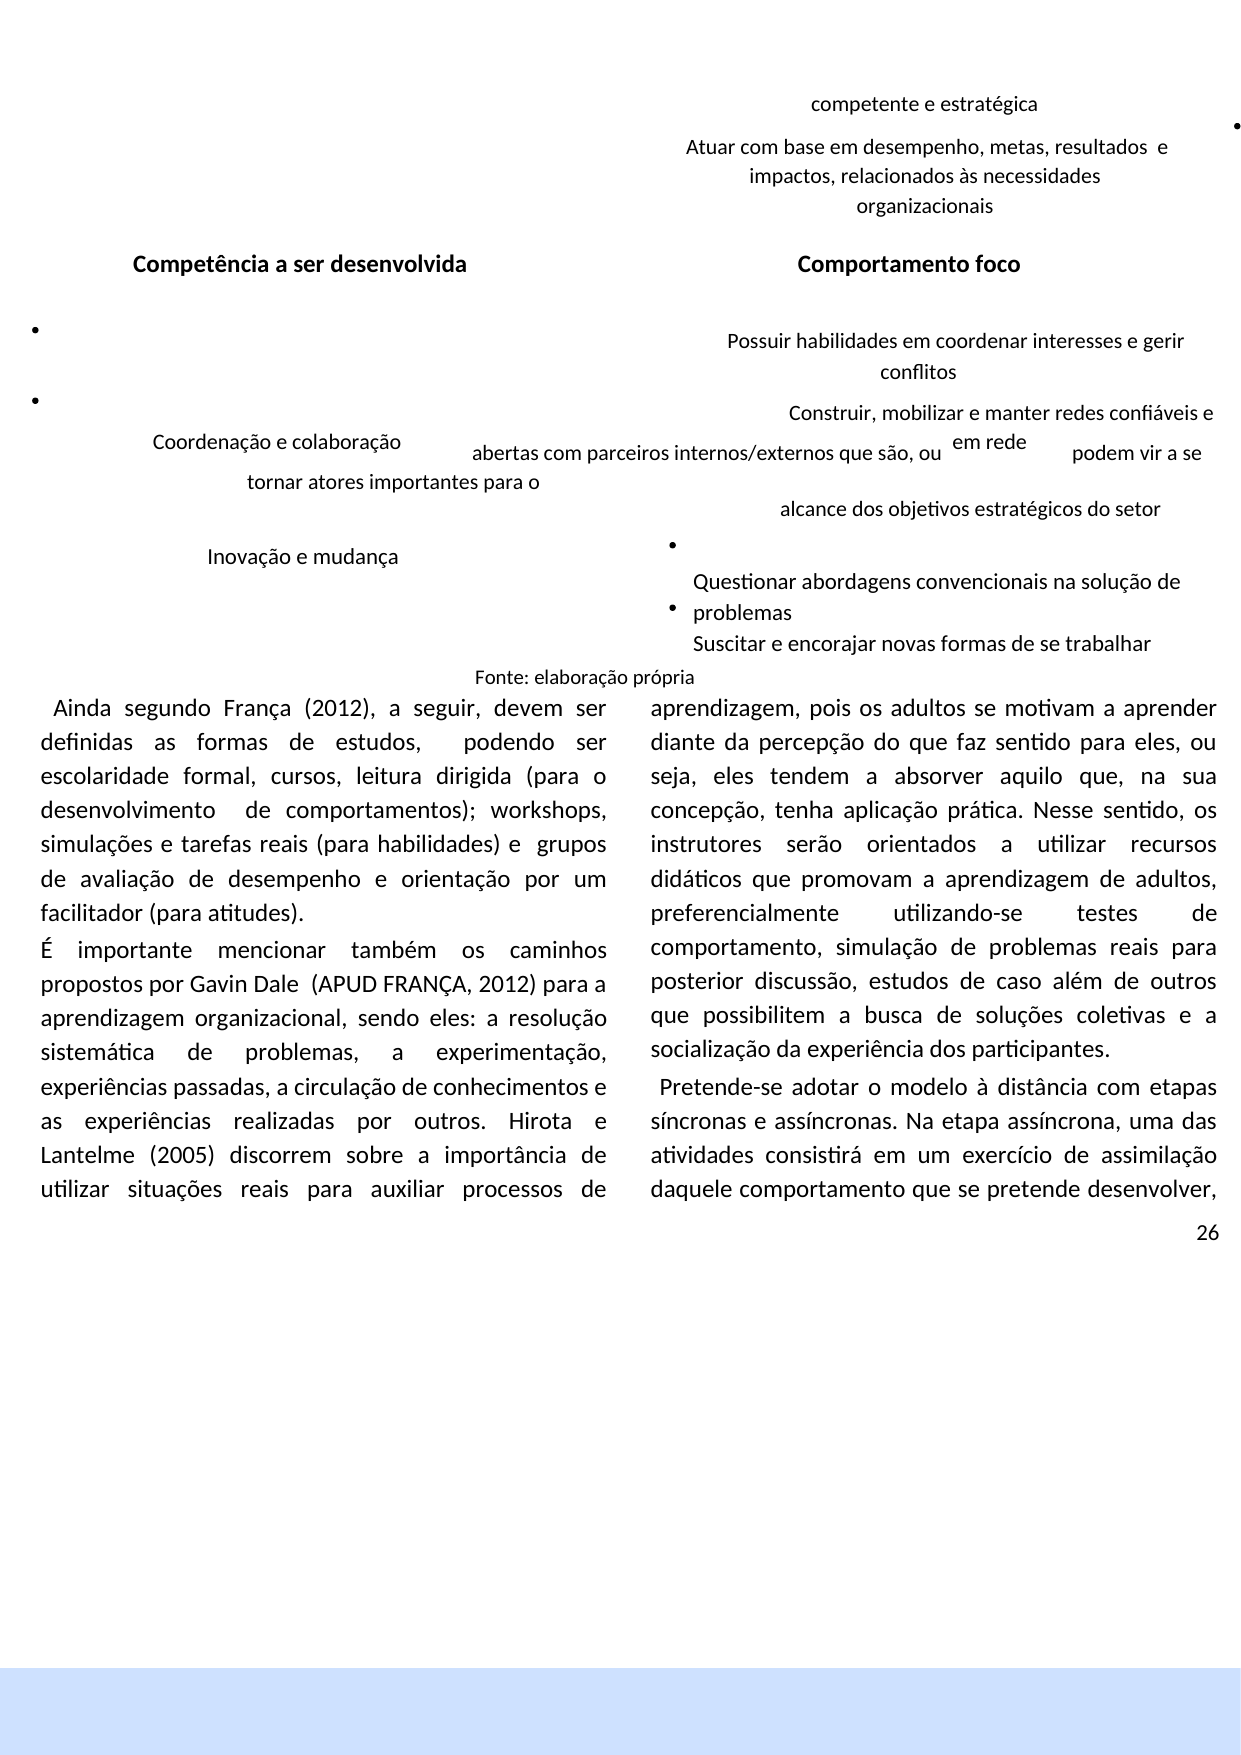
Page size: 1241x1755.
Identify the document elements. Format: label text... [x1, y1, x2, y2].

table_header [39, 75, 615, 221]
text Fonte: elaboração própria [475, 664, 1214, 690]
text aprendizagem, pois os adultos se motivam a aprender diante da percepção do que faz sentido para eles, ou seja, eles tendem a absorver aquilo que, na sua concepção, tenha aplicação prática. Nesse sentido, os instrutores serão orientados a utilizar recursos didáticos que promovam a aprendizagem de adultos, preferencialmente utilizando-se testes de comportamento, simulação de problemas reais para posterior discussão, estudos de caso além de outros que possibilitem a busca de soluções coletivas e a socialização da experiência dos participantes. [650, 692, 1218, 1064]
text Ainda segundo França (2012), a seguir, devem ser definidas as formas de estudos, podendo ser escolaridade formal, cursos, leitura dirigida (para o desenvolvimento de comportamentos); workshops, simulações e tarefas reais (para habilidades) e grupos de avaliação de desempenho e orientação por um facilitador (para atitudes). [40, 692, 608, 927]
table_cell Comportamento foco [681, 221, 1209, 327]
text alcance dos objetivos estratégicos do setor [32, 495, 1161, 522]
table_header [474, 524, 684, 664]
text Possuir habilidades em coordenar interesses e gerir conflitos [623, 327, 1214, 384]
table_header [1198, 75, 1209, 221]
text É importante mencionar também os caminhos propostos por Gavin Dale (APUD FRANÇA, 2012) para a aprendizagem organizacional, sendo eles: a resolução sistemática de problemas, a experimentação, experiências passadas, a circulação de conhecimentos e as experiências realizadas por outros. Hirota e Lantelme (2005) discorrem sobre a importância de utilizar situações reais para auxiliar processos de [40, 934, 608, 1204]
table_header Questionar abordagens convencionais na solução de problemas Suscitar e encorajar novas formas de se trabalhar [684, 524, 1218, 664]
text Construir, mobilizar e manter redes confiáveis e [32, 398, 1214, 426]
text Coordenação e colaboração abertas com parceiros internos/externos que são, ou em rede podem vir a se tornar atores importantes para o [153, 427, 1214, 495]
table_header competente e estratégica Atuar com base em desempenho, metas, resultados e impactos, relacionados às necessidades organizacionais [652, 75, 1197, 221]
table_header [615, 75, 652, 221]
table_cell [39, 221, 54, 327]
table_header Inovação e mudança [68, 524, 474, 664]
table_cell Competência a ser desenvolvida [54, 221, 681, 327]
text Pretende-se adotar o modelo à distância com etapas síncronas e assíncronas. Na etapa assíncrona, uma das atividades consistirá em um exercício de assimilação daquele comportamento que se pretende desenvolver, [650, 1071, 1218, 1204]
